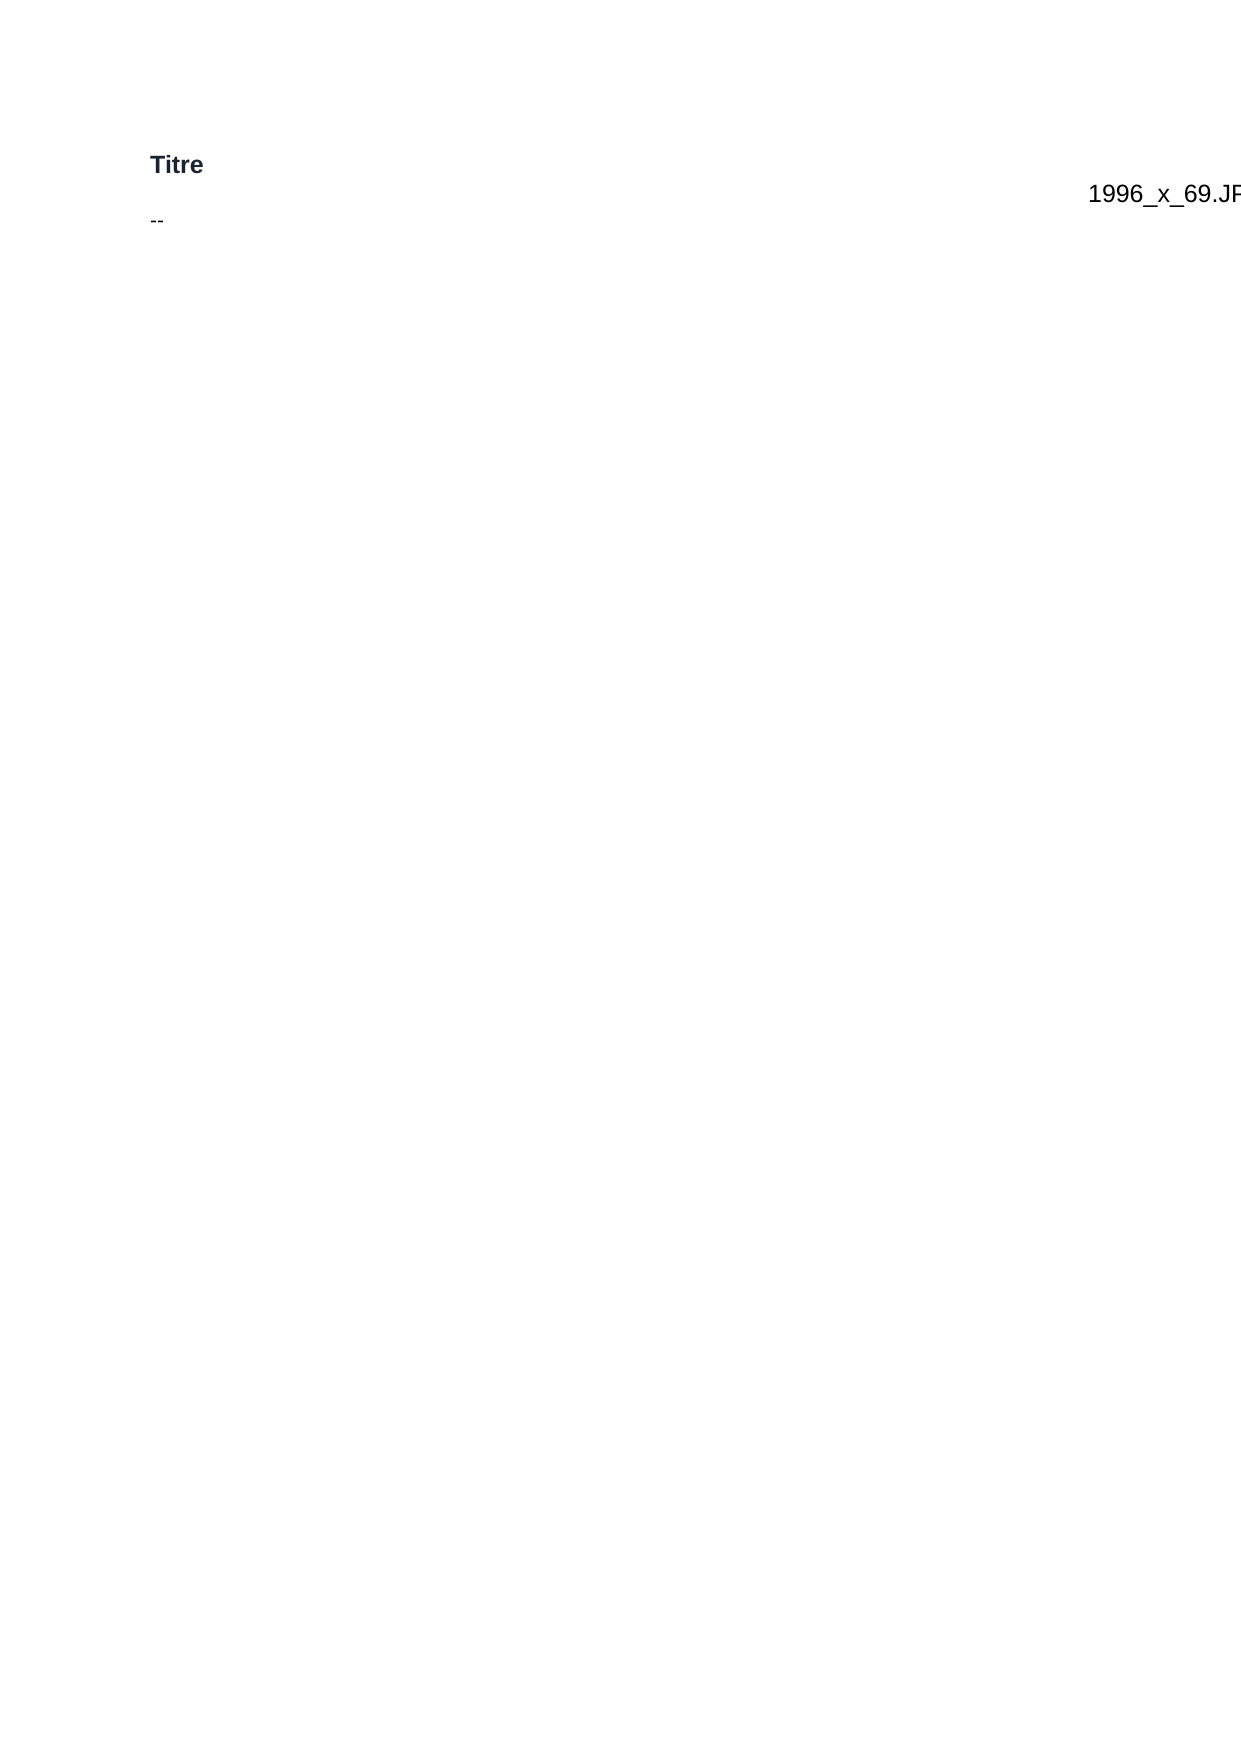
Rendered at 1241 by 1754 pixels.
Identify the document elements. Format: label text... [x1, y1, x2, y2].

text 1996_x_69.JPG [1088, 179, 1240, 207]
text -- [150, 207, 1090, 231]
text Titre [150, 150, 1090, 179]
